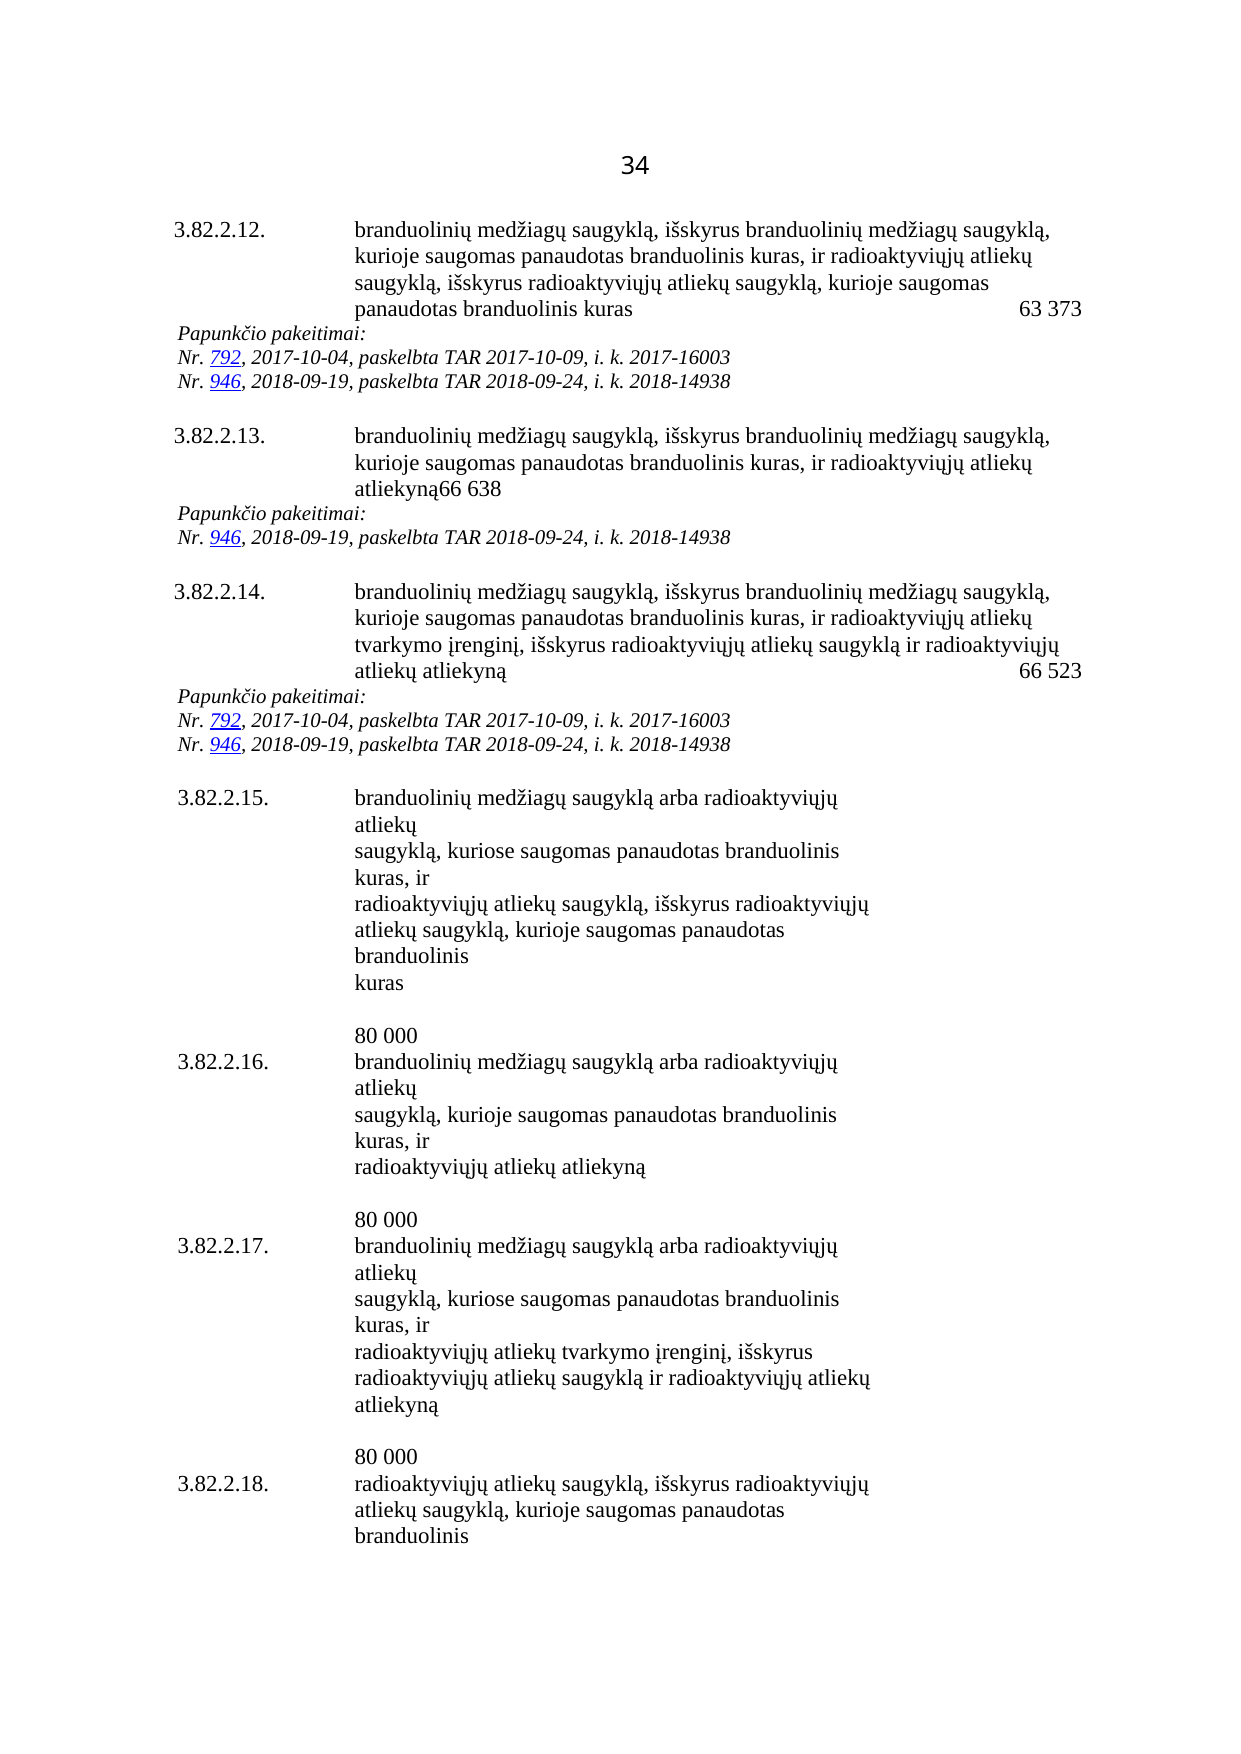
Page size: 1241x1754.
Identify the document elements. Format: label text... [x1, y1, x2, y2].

text Papunkčio pakeitimai: [177, 321, 1093, 345]
text 3.82.2.15. branduolinių medžiagų saugyklą arba radioaktyviųjų atliekų [177, 784, 892, 837]
text 3.82.2.17. branduolinių medžiagų saugyklą arba radioaktyviųjų atliekų [177, 1232, 892, 1285]
text saugyklą, kuriose saugomas panaudotas branduolinis kuras, ir [354, 837, 892, 890]
text 3.82.2.18. radioaktyviųjų atliekų saugyklą, išskyrus radioaktyviųjų [177, 1470, 892, 1496]
text atliekyną 80 000 [354, 1391, 892, 1470]
text Nr. 792, 2017-10-04, paskelbta TAR 2017-10-09, i. k. 2017-16003 [177, 345, 1093, 369]
text saugyklą, kurioje saugomas panaudotas branduolinis kuras, ir [354, 1101, 892, 1153]
text Nr. 946, 2018-09-19, paskelbta TAR 2018-09-24, i. k. 2018-14938 [177, 369, 1093, 393]
text 3.82.2.13. branduolinių medžiagų saugyklą, išskyrus branduolinių medžiagų saugyklą, kurioje saugomas panaudotas branduolinis kuras, ir radioaktyviųjų atliekų atliekyną 66 638 [174, 422, 1093, 501]
text Papunkčio pakeitimai: [177, 501, 1093, 525]
text saugyklą, kuriose saugomas panaudotas branduolinis kuras, ir [354, 1285, 892, 1338]
text radioaktyviųjų atliekų atliekyną 80 000 [354, 1153, 892, 1232]
text radioaktyviųjų atliekų tvarkymo įrenginį, išskyrus [354, 1338, 892, 1364]
text Papunkčio pakeitimai: [177, 683, 1093, 708]
text kuras 80 000 [354, 969, 892, 1048]
text Nr. 946, 2018-09-19, paskelbta TAR 2018-09-24, i. k. 2018-14938 [177, 732, 1093, 756]
text atliekų saugyklą, kurioje saugomas panaudotas branduolinis [354, 916, 892, 969]
text atliekų saugyklą, kurioje saugomas panaudotas branduolinis [354, 1496, 892, 1549]
text Nr. 792, 2017-10-04, paskelbta TAR 2017-10-09, i. k. 2017-16003 [177, 708, 1093, 732]
text 3.82.2.14. branduolinių medžiagų saugyklą, išskyrus branduolinių medžiagų saugyklą, kurioje saugomas panaudotas branduolinis kuras, ir radioaktyviųjų atliekų tvarkymo įrenginį, išskyrus radioaktyviųjų atliekų saugyklą ir radioaktyviųjų atliekų atliekyną 66 523 [174, 578, 1093, 683]
text 3.82.2.12. branduolinių medžiagų saugyklą, išskyrus branduolinių medžiagų saugyklą, kurioje saugomas panaudotas branduolinis kuras, ir radioaktyviųjų atliekų saugyklą, išskyrus radioaktyviųjų atliekų saugyklą, kurioje saugomas panaudotas branduolinis kuras 63 373 [174, 216, 1093, 321]
text radioaktyviųjų atliekų saugyklą, išskyrus radioaktyviųjų [354, 890, 892, 916]
text radioaktyviųjų atliekų saugyklą ir radioaktyviųjų atliekų [354, 1364, 892, 1391]
text Nr. 946, 2018-09-19, paskelbta TAR 2018-09-24, i. k. 2018-14938 [177, 525, 1093, 549]
text 3.82.2.16. branduolinių medžiagų saugyklą arba radioaktyviųjų atliekų [177, 1048, 892, 1101]
